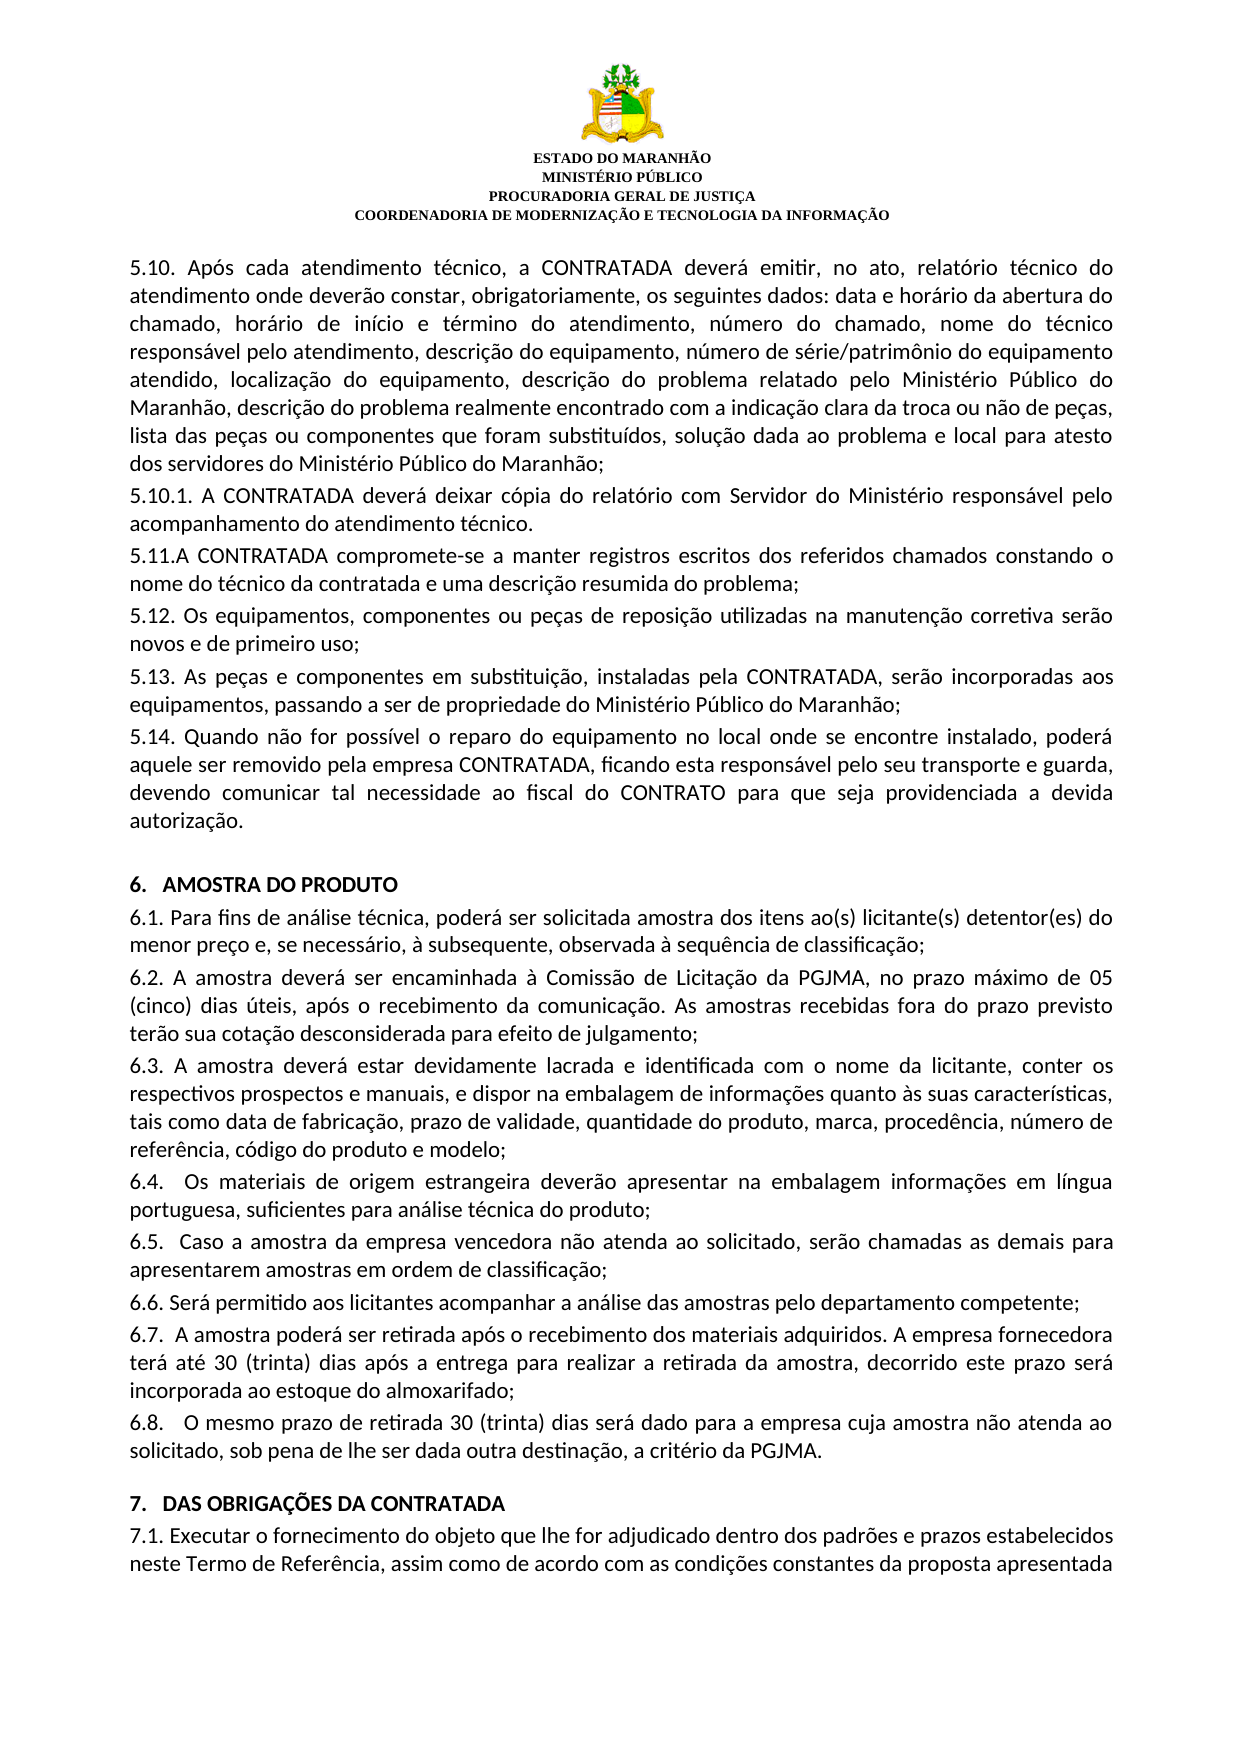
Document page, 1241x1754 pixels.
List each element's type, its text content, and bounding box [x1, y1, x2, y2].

text 5.14. Quando não for possível o reparo do equipamento no local onde se encontre instalado, poderá aquele ser removido pela empresa CONTRATADA, ficando esta responsável pelo seu transporte e guarda, devendo comunicar tal necessidade ao fiscal do CONTRATO para que seja providenciada a devida autorização. [129, 722, 1115, 834]
text 6.7. A amostra poderá ser retirada após o recebimento dos materiais adquiridos. A empresa fornecedora terá até 30 (trinta) dias após a entrega para realizar a retirada da amostra, decorrido este prazo será incorporada ao estoque do almoxarifado; [129, 1320, 1115, 1404]
text 5.11.A CONTRATADA compromete-se a manter registros escritos dos referidos chamados constando o nome do técnico da contratada e uma descrição resumida do problema; [129, 541, 1115, 597]
text 6.5. Caso a amostra da empresa vencedora não atenda ao solicitado, serão chamadas as demais para apresentarem amostras em ordem de classificação; [129, 1227, 1115, 1283]
text 5.12. Os equipamentos, componentes ou peças de reposição utilizadas na manutenção corretiva serão novos e de primeiro uso; [129, 602, 1115, 658]
text 6.3. A amostra deverá estar devidamente lacrada e identificada com o nome da licitante, conter os respectivos prospectos e manuais, e dispor na embalagem de informações quanto às suas características, tais como data de fabricação, prazo de validade, quantidade do produto, marca, procedência, número de referência, código do produto e modelo; [129, 1051, 1115, 1163]
text 6.8. O mesmo prazo de retirada 30 (trinta) dias será dado para a empresa cuja amostra não atenda ao solicitado, sob pena de lhe ser dada outra destinação, a critério da PGJMA. [129, 1408, 1115, 1464]
text 5.10. Após cada atendimento técnico, a CONTRATADA deverá emitir, no ato, relatório técnico do atendimento onde deverão constar, obrigatoriamente, os seguintes dados: data e horário da abertura do chamado, horário de início e término do atendimento, número do chamado, nome do técnico responsável pelo atendimento, descrição do equipamento, número de série/patrimônio do equipamento atendido, localização do equipamento, descrição do problema relatado pelo Ministério Público do Maranhão, descrição do problema realmente encontrado com a indicação clara da troca ou não de peças, lista das peças ou componentes que foram substituídos, solução dada ao problema e local para atesto dos servidores do Ministério Público do Maranhão; [129, 253, 1115, 477]
text 7. DAS OBRIGAÇÕES DA CONTRATADA [129, 1489, 1115, 1517]
picture [576, 58, 668, 146]
text 5.10.1. A CONTRATADA deverá deixar cópia do relatório com Servidor do Ministério responsável pelo acompanhamento do atendimento técnico. [129, 481, 1115, 537]
text 6.6. Será permitido aos licitantes acompanhar a análise das amostras pelo departamento competente; [129, 1288, 1115, 1316]
text 6.1. Para fins de análise técnica, poderá ser solicitada amostra dos itens ao(s) licitante(s) detentor(es) do menor preço e, se necessário, à subsequente, observada à sequência de classificação; [129, 903, 1115, 959]
text 6.4. Os materiais de origem estrangeira deverão apresentar na embalagem informações em língua portuguesa, suficientes para análise técnica do produto; [129, 1167, 1115, 1223]
text 6.2. A amostra deverá ser encaminhada à Comissão de Licitação da PGJMA, no prazo máximo de 05 (cinco) dias úteis, após o recebimento da comunicação. As amostras recebidas fora do prazo previsto terão sua cotação desconsiderada para efeito de julgamento; [129, 963, 1115, 1047]
text 6. AMOSTRA DO PRODUTO [129, 870, 1115, 898]
text 7.1. Executar o fornecimento do objeto que lhe for adjudicado dentro dos padrões e prazos estabelecidos neste Termo de Referência, assim como de acordo com as condições constantes da proposta apresentada [129, 1521, 1115, 1577]
text 5.13. As peças e componentes em substituição, instaladas pela CONTRATADA, serão incorporadas aos equipamentos, passando a ser de propriedade do Ministério Público do Maranhão; [129, 662, 1115, 718]
